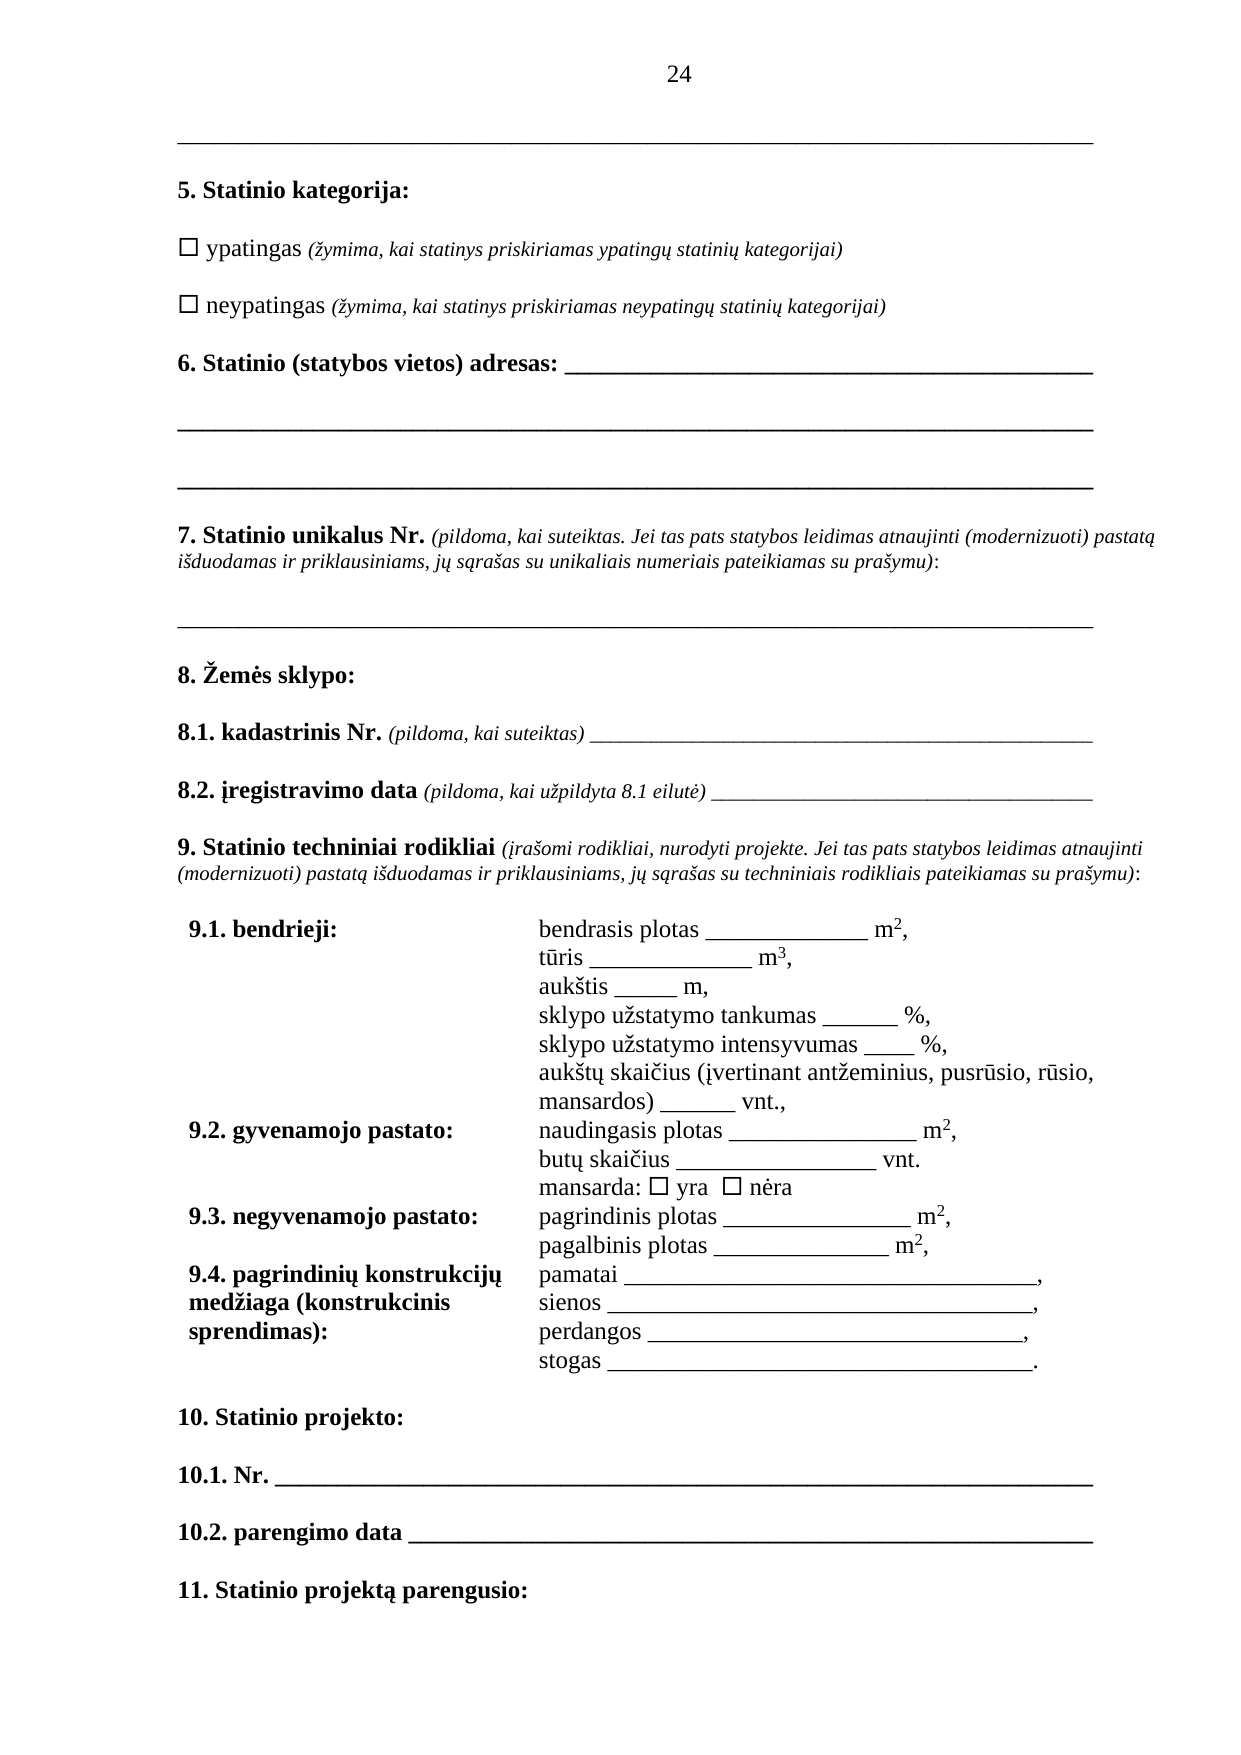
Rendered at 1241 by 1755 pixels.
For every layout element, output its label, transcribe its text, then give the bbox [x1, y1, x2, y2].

text [] ypatingas (žymima, kai statinys priskiriamas ypatingų statinių kategorijai) [177, 233, 1181, 262]
text 7. Statinio unikalus Nr. (pildoma, kai suteiktas. Jei tas pats statybos leidimas atnaujinti (modernizuoti) pastatą išduodamas ir priklausiniams, jų sąrašas su unikaliais numeriais pateikiamas su prašymu): [177, 521, 1181, 573]
text _ [177, 602, 1181, 631]
text 9. Statinio techniniai rodikliai (įrašomi rodikliai, nurodyti projekte. Jei tas pats statybos leidimas atnaujinti (modernizuoti) pastatą išduodamas ir priklausiniams, jų sąrašas su techniniais rodikliais pateikiamas su prašymu): [177, 832, 1181, 885]
table_cell 9.2. gyvenamojo pastato: [177, 1115, 527, 1201]
text 5. Statinio kategorija: [177, 176, 1181, 204]
table_header 9.1. bendrieji: [177, 914, 527, 1115]
table_cell 9.4. pagrindinių konstrukcijų medžiaga (konstrukcinis sprendimas): [177, 1259, 527, 1374]
text 10. Statinio projekto: [177, 1402, 1181, 1431]
table_cell 9.3. negyvenamojo pastato: [177, 1201, 527, 1259]
table_cell pamatai _________________________________, sienos __________________________________, perdangos ______________________________, stogas __________________________________. [528, 1259, 1122, 1374]
text 8.1. kadastrinis Nr. (pildoma, kai suteiktas) [177, 717, 1181, 746]
text [] neypatingas (žymima, kai statinys priskiriamas neypatingų statinių kategorijai) [177, 291, 1181, 319]
text 8. Žemės sklypo: [177, 660, 1181, 688]
text 11. Statinio projektą parengusio: [177, 1575, 1181, 1604]
text 10.2. parengimo data [177, 1517, 1181, 1546]
text 8.2. įregistravimo data (pildoma, kai užpildyta 8.1 eilutė) [177, 775, 1181, 803]
text _ [177, 463, 1181, 492]
text 10.1. Nr. [177, 1460, 1181, 1489]
table_cell naudingasis plotas _______________ m2, butų skaičius ________________ vnt. mansarda: [] yra [] nėra [528, 1115, 1122, 1201]
text _ [177, 406, 1181, 434]
table_cell pagrindinis plotas _______________ m2, pagalbinis plotas ______________ m2, [528, 1201, 1122, 1259]
text 6. Statinio (statybos vietos) adresas: [177, 348, 1181, 377]
table_header bendrasis plotas _____________ m2, tūris _____________ m3, aukštis _____ m, sklypo užstatymo tankumas ______ %, sklypo užstatymo intensyvumas ____ %, aukštų skaičius (įvertinant antžeminius, pusrūsio, rūsio, mansardos) ______ vnt., [528, 914, 1122, 1115]
text _ [177, 118, 1181, 147]
